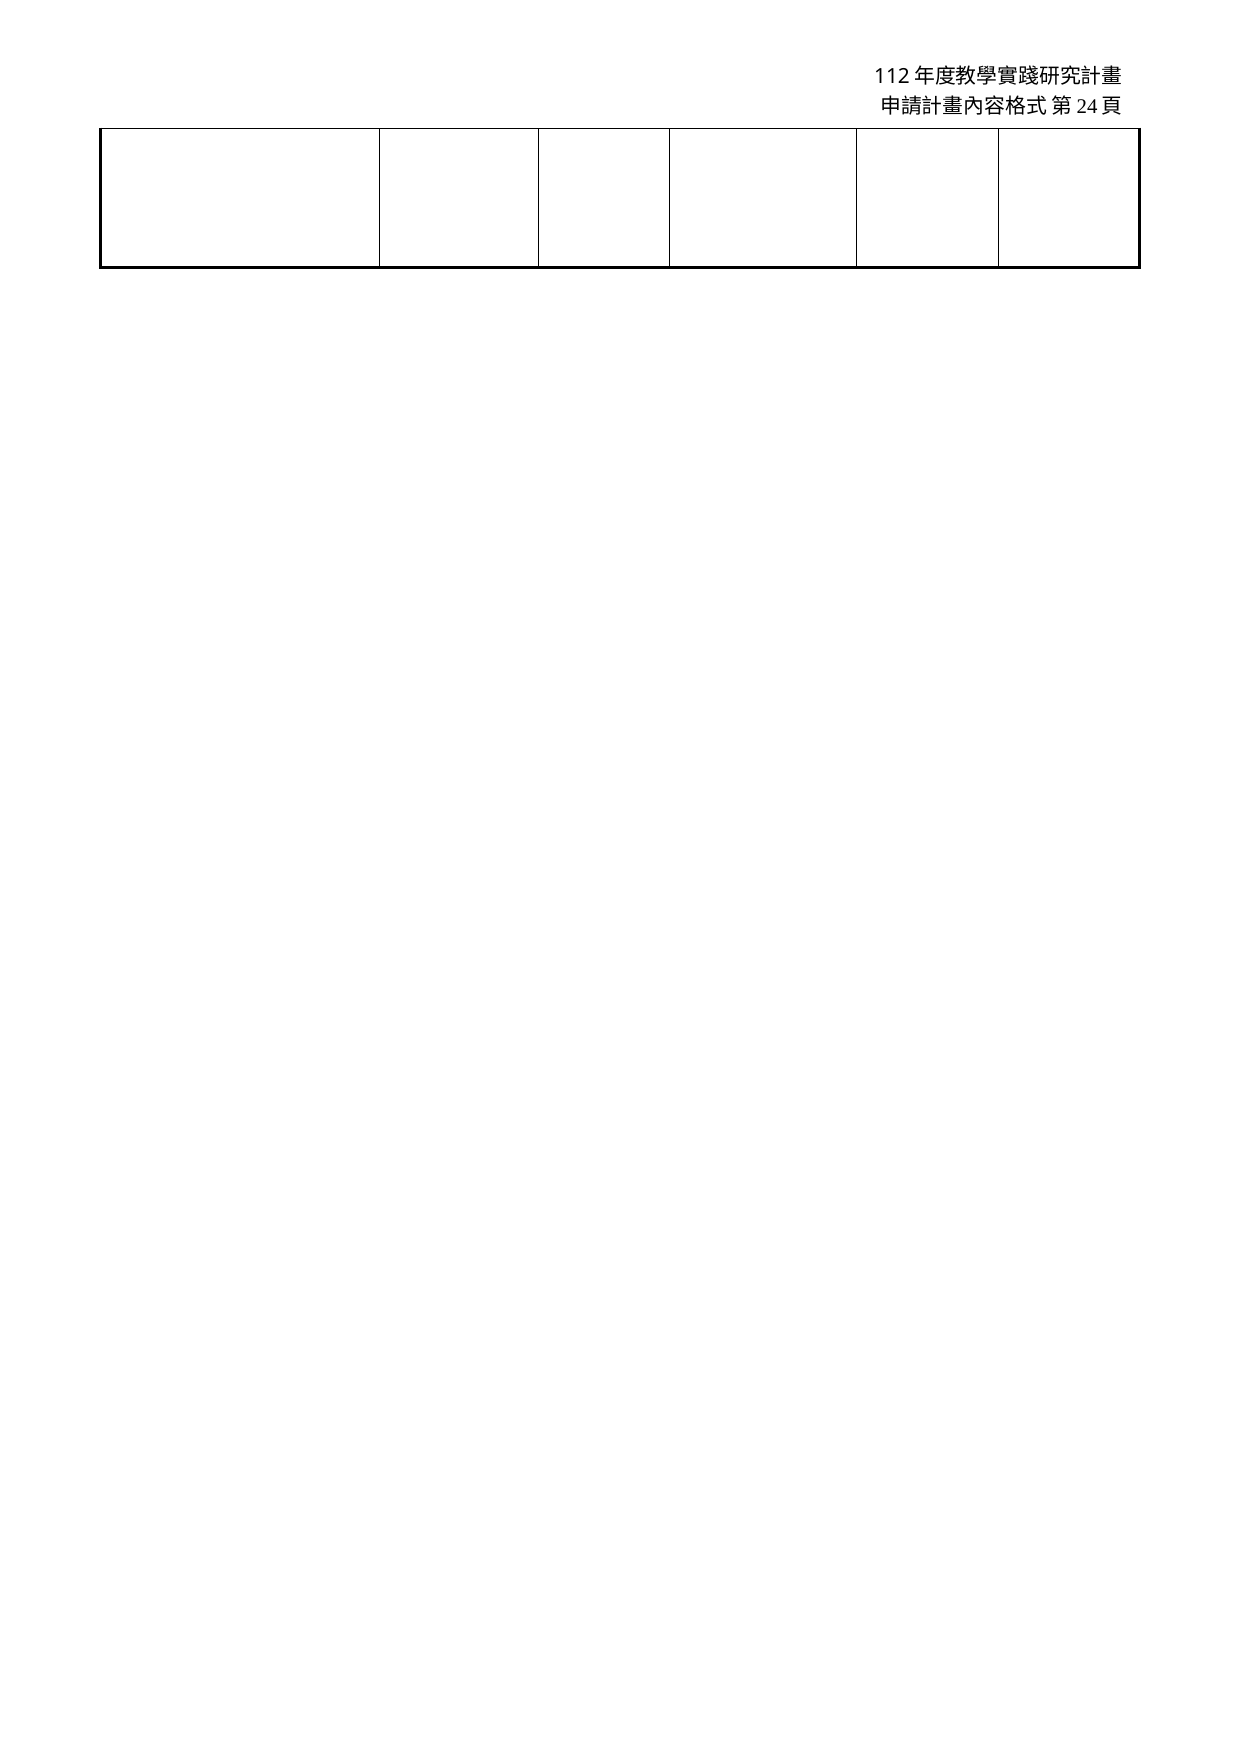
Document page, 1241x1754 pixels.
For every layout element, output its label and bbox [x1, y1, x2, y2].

table_cell [999, 129, 1138, 266]
table_cell [539, 129, 669, 266]
table_cell [670, 129, 856, 266]
table_cell [857, 129, 998, 266]
table_cell [380, 129, 538, 266]
table_cell [102, 129, 379, 266]
